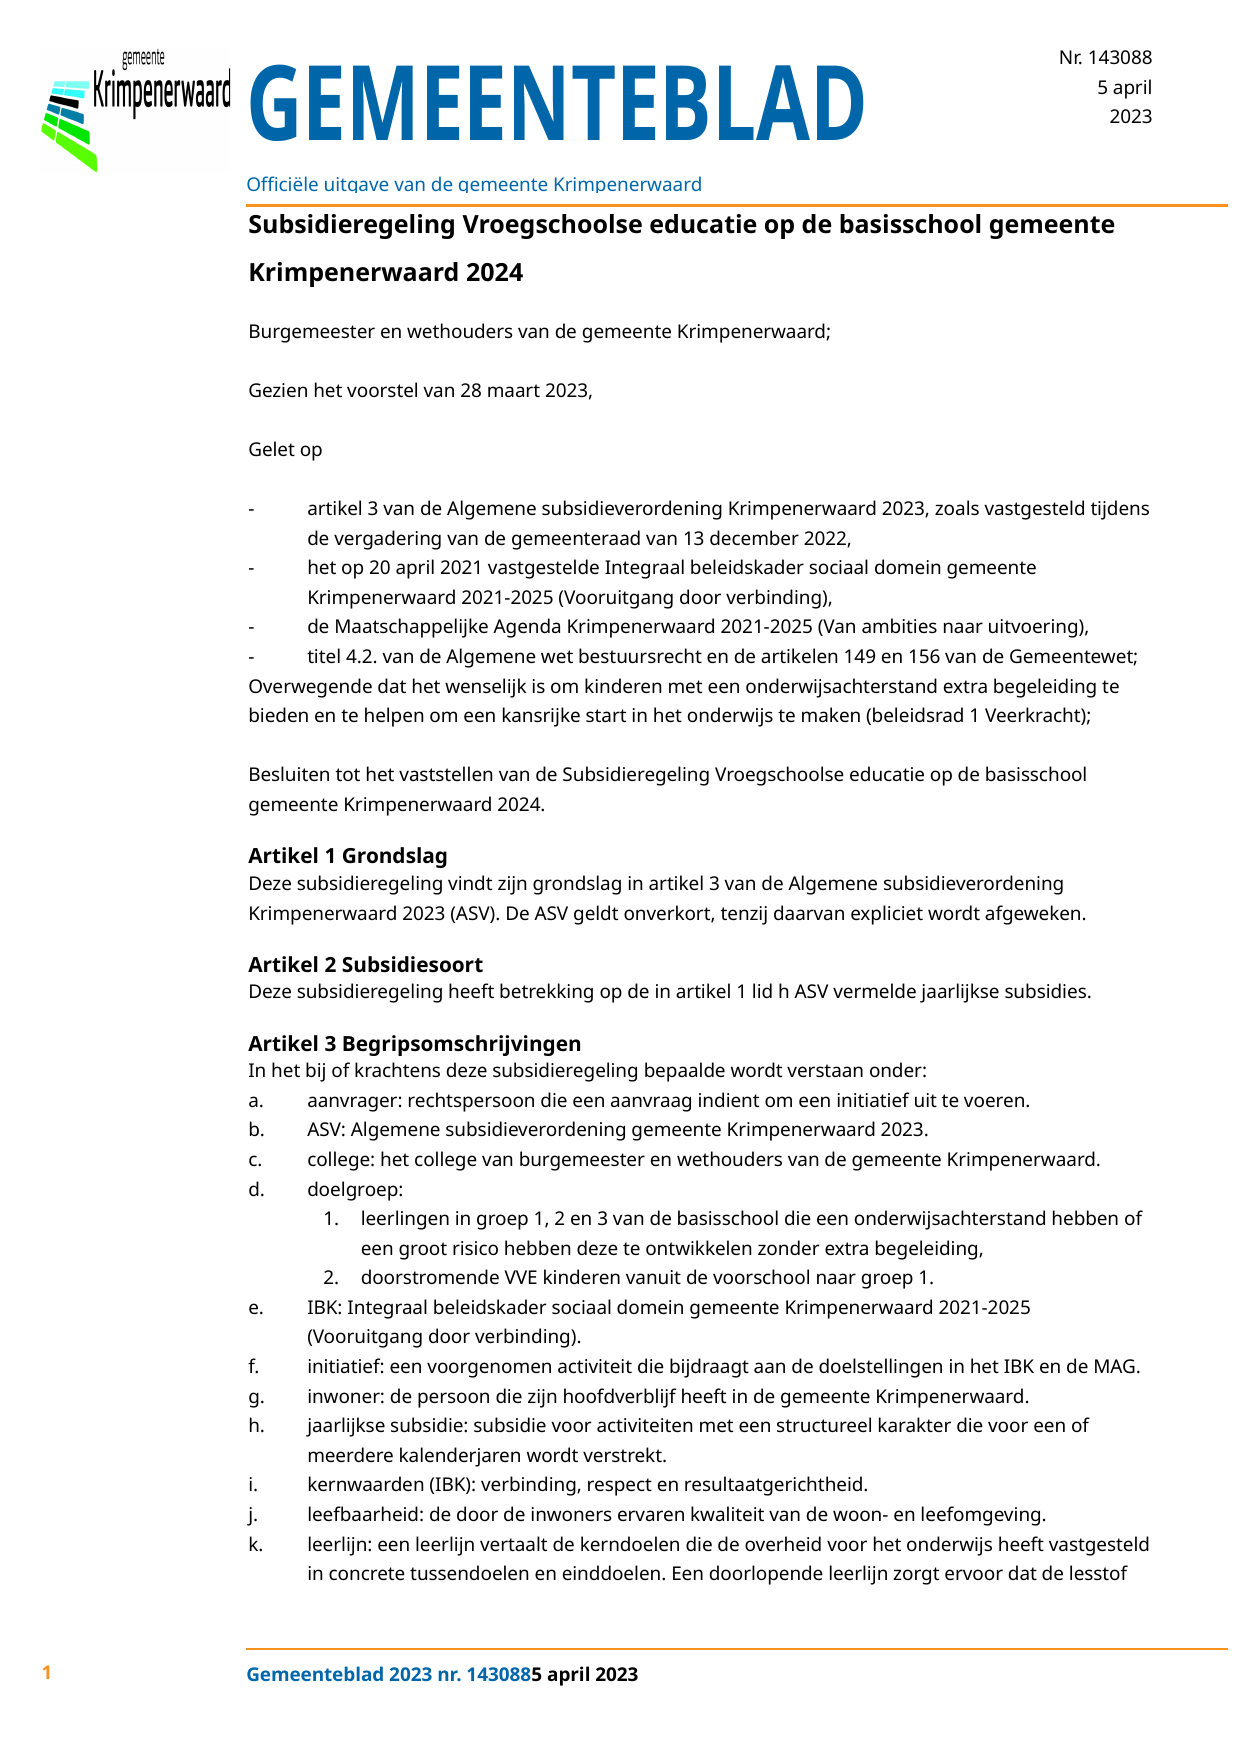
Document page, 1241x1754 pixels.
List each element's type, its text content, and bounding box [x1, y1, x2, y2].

list doorstromende VVE kinderen vanuit de voorschool naar groep 1. [323, 1264, 1152, 1290]
list de Maatschappelijke Agenda Krimpenerwaard 2021-2025 (Van ambities naar uitvoering), [248, 614, 1152, 639]
text Artikel 1 Grondslag [248, 842, 1152, 870]
text Besluiten tot het vaststellen van de Subsidieregeling Vroegschoolse educatie op de basisschool gemeente Krimpenerwaard 2024. [248, 762, 1152, 817]
text Deze subsidieregeling heeft betrekking op de in artikel 1 lid h ASV vermelde jaarlijkse subsidies. [248, 978, 1152, 1004]
text Subsidieregeling Vroegschoolse educatie op de basisschool gemeente Krimpenerwaard 2024 [248, 207, 1152, 288]
list artikel 3 van de Algemene subsidieverordening Krimpenerwaard 2023, zoals vastgesteld tijdens de vergadering van de gemeenteraad van 13 december 2022, [248, 495, 1152, 551]
list leerlijn: een leerlijn vertaalt de kerndoelen die de overheid voor het onderwijs heeft vastgesteld in concrete tussendoelen en einddoelen. Een doorlopende leerlijn zorgt ervoor dat de lesstof [248, 1531, 1152, 1586]
list initiatief: een voorgenomen activiteit die bijdraagt aan de doelstellingen in het IBK en de MAG. [248, 1353, 1152, 1379]
picture [41, 47, 231, 172]
list titel 4.2. van de Algemene wet bestuursrecht en de artikelen 149 en 156 van de Gemeentewet; [248, 643, 1152, 669]
text Artikel 2 Subsidiesoort [248, 950, 1152, 978]
text Gezien het voorstel van 28 maart 2023, [248, 377, 1152, 403]
list inwoner: de persoon die zijn hoofdverblijf heeft in de gemeente Krimpenerwaard. [248, 1383, 1152, 1408]
text Deze subsidieregeling vindt zijn grondslag in artikel 3 van de Algemene subsidieverordening Krimpenerwaard 2023 (ASV). De ASV geldt onverkort, tenzij daarvan expliciet wordt afgeweken. [248, 870, 1152, 925]
list jaarlijkse subsidie: subsidie voor activiteiten met een structureel karakter die voor een of meerdere kalenderjaren wordt verstrekt. [248, 1412, 1152, 1468]
list leefbaarheid: de door de inwoners ervaren kwaliteit van de woon- en leefomgeving. [248, 1501, 1152, 1527]
list ASV: Algemene subsidieverordening gemeente Krimpenerwaard 2023. [248, 1117, 1152, 1142]
list kernwaarden (IBK): verbinding, respect en resultaatgerichtheid. [248, 1472, 1152, 1497]
list college: het college van burgemeester en wethouders van de gemeente Krimpenerwaard. [248, 1146, 1152, 1172]
text Gelet op [248, 436, 1152, 462]
list het op 20 april 2021 vastgestelde Integraal beleidskader sociaal domein gemeente Krimpenerwaard 2021-2025 (Vooruitgang door verbinding), [248, 554, 1152, 610]
list leerlingen in groep 1, 2 en 3 van de basisschool die een onderwijsachterstand hebben of een groot risico hebben deze te ontwikkelen zonder extra begeleiding, [323, 1205, 1152, 1261]
text Artikel 3 Begripsomschrijvingen [248, 1029, 1152, 1057]
text Burgemeester en wethouders van de gemeente Krimpenerwaard; [248, 318, 1152, 344]
list aanvrager: rechtspersoon die een aanvraag indient om een initiatief uit te voeren. [248, 1087, 1152, 1113]
text Overwegende dat het wenselijk is om kinderen met een onderwijsachterstand extra begeleiding te bieden en te helpen om een kansrijke start in het onderwijs te maken (beleidsrad 1 Veerkracht); [248, 673, 1152, 728]
list doelgroep: [248, 1176, 1152, 1201]
text In het bij of krachtens deze subsidieregeling bepaalde wordt verstaan onder: [248, 1057, 1152, 1083]
list IBK: Integraal beleidskader sociaal domein gemeente Krimpenerwaard 2021-2025 (Vooruitgang door verbinding). [248, 1294, 1152, 1349]
